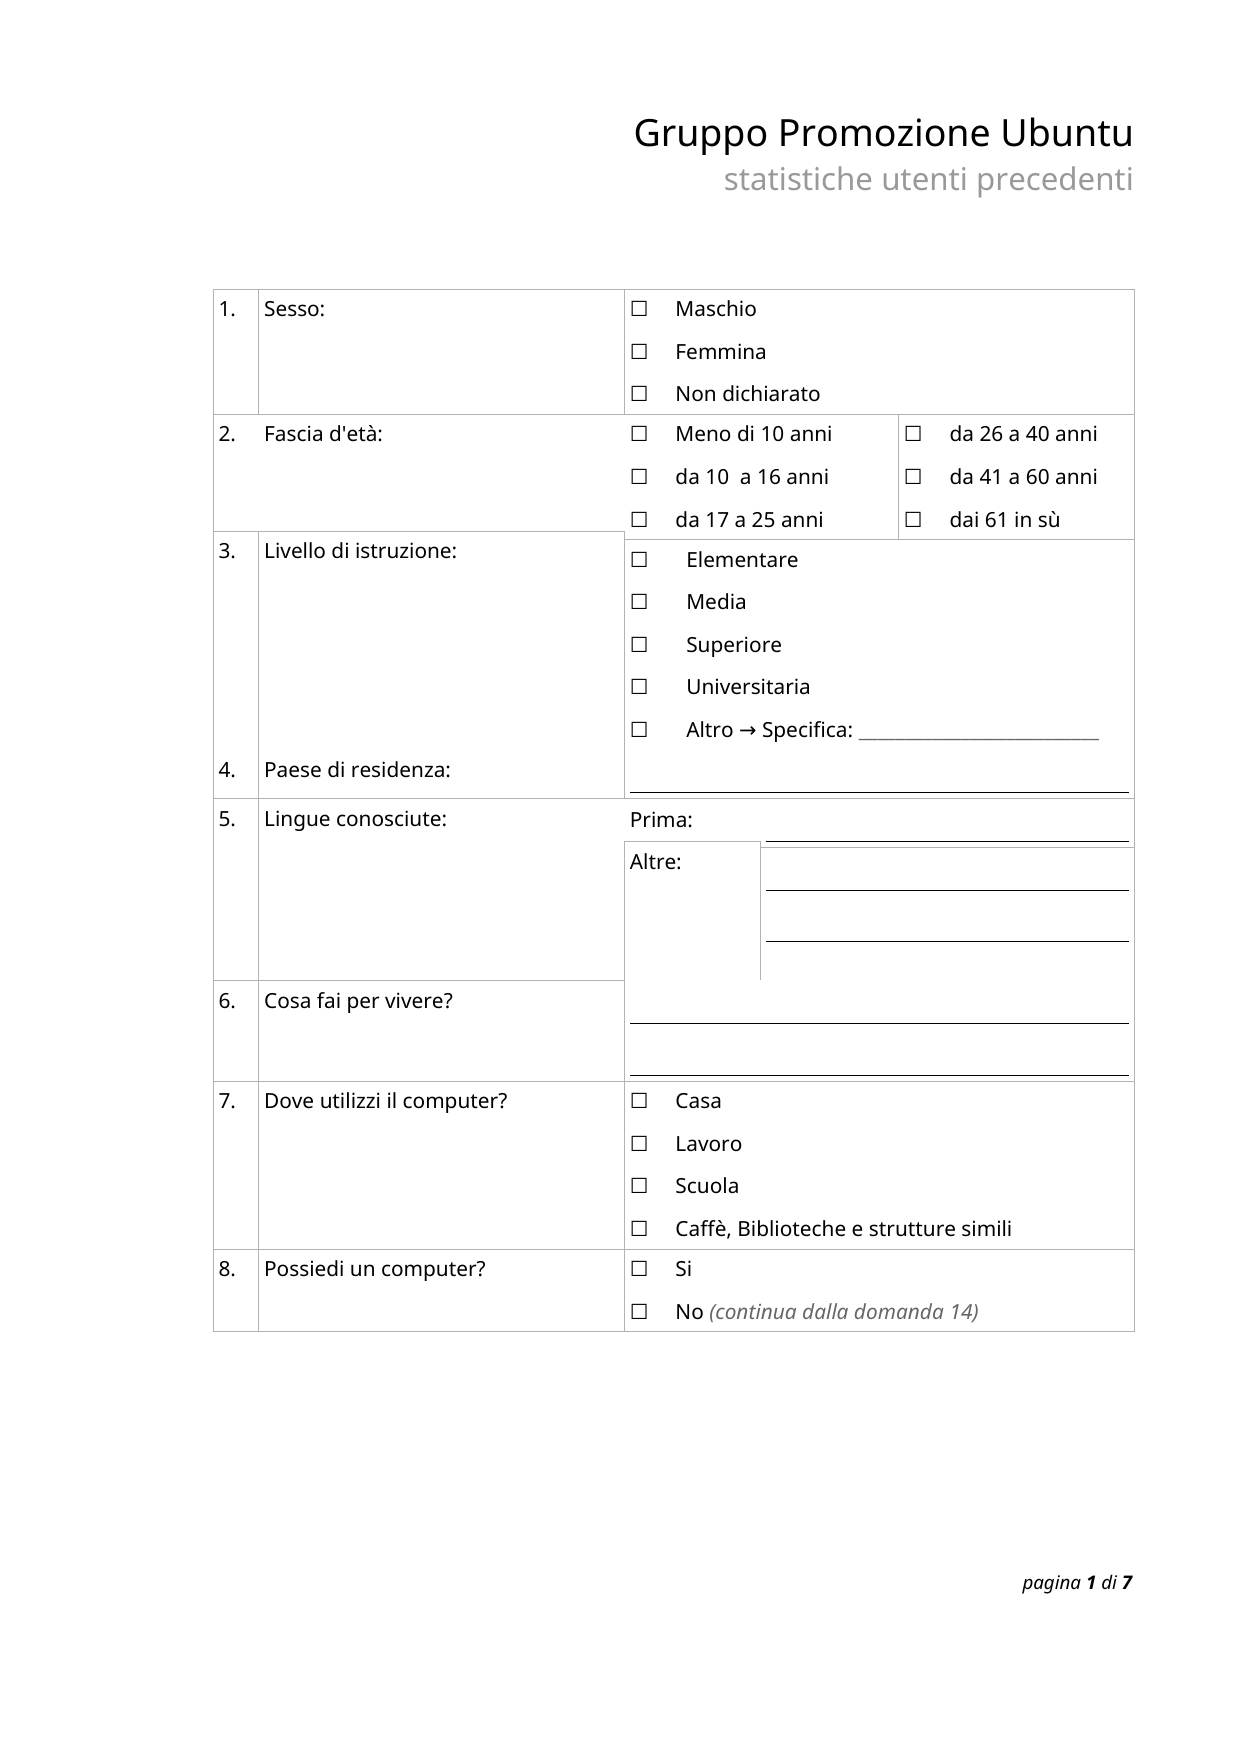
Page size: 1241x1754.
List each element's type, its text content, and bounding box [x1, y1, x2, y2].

table_cell ☐ Si ☐ No (continua dalla domanda 14) [625, 1250, 1134, 1331]
table_cell [625, 749, 1134, 798]
table_cell Cosa fai per vivere? [259, 981, 624, 1081]
table_header ☐ Meno di 10 anni ☐ da 10 a 16 anni ☐ da 17 a 25 anni [624, 415, 898, 539]
table_cell [761, 848, 1134, 980]
table_header ☐ Maschio ☐ Femmina ☐ Non dichiarato [625, 290, 1134, 414]
table_cell [214, 749, 258, 798]
table_cell [214, 799, 258, 980]
table_header Sesso: [259, 290, 624, 414]
table_header Prima: [624, 799, 760, 841]
table_cell [214, 1250, 258, 1331]
table_cell [214, 1082, 258, 1248]
table_header [214, 415, 258, 531]
table_cell [214, 981, 258, 1081]
table_cell Possiedi un computer? [259, 1250, 624, 1331]
table_cell Dove utilizzi il computer? [259, 1082, 624, 1248]
table_header [760, 799, 1134, 847]
table_cell Livello di istruzione: [259, 532, 624, 749]
table_cell ☐ Elementare ☐ Media ☐ Superiore ☐ Universitaria ☐ Altro → Specifica: __________________________ [625, 540, 1134, 749]
table_cell Lingue conosciute: [259, 799, 624, 980]
table_cell Paese di residenza: [259, 749, 624, 798]
table_header [214, 290, 258, 414]
table_cell [214, 532, 258, 749]
table_cell ☐ Casa ☐ Lavoro ☐ Scuola ☐ Caffè, Biblioteche e strutture simili [625, 1082, 1134, 1248]
table_header Fascia d'età: [258, 415, 624, 531]
table_cell [625, 980, 1134, 1081]
table_cell Altre: [625, 842, 760, 980]
table_header ☐ da 26 a 40 anni ☐ da 41 a 60 anni ☐ dai 61 in sù [899, 415, 1134, 539]
